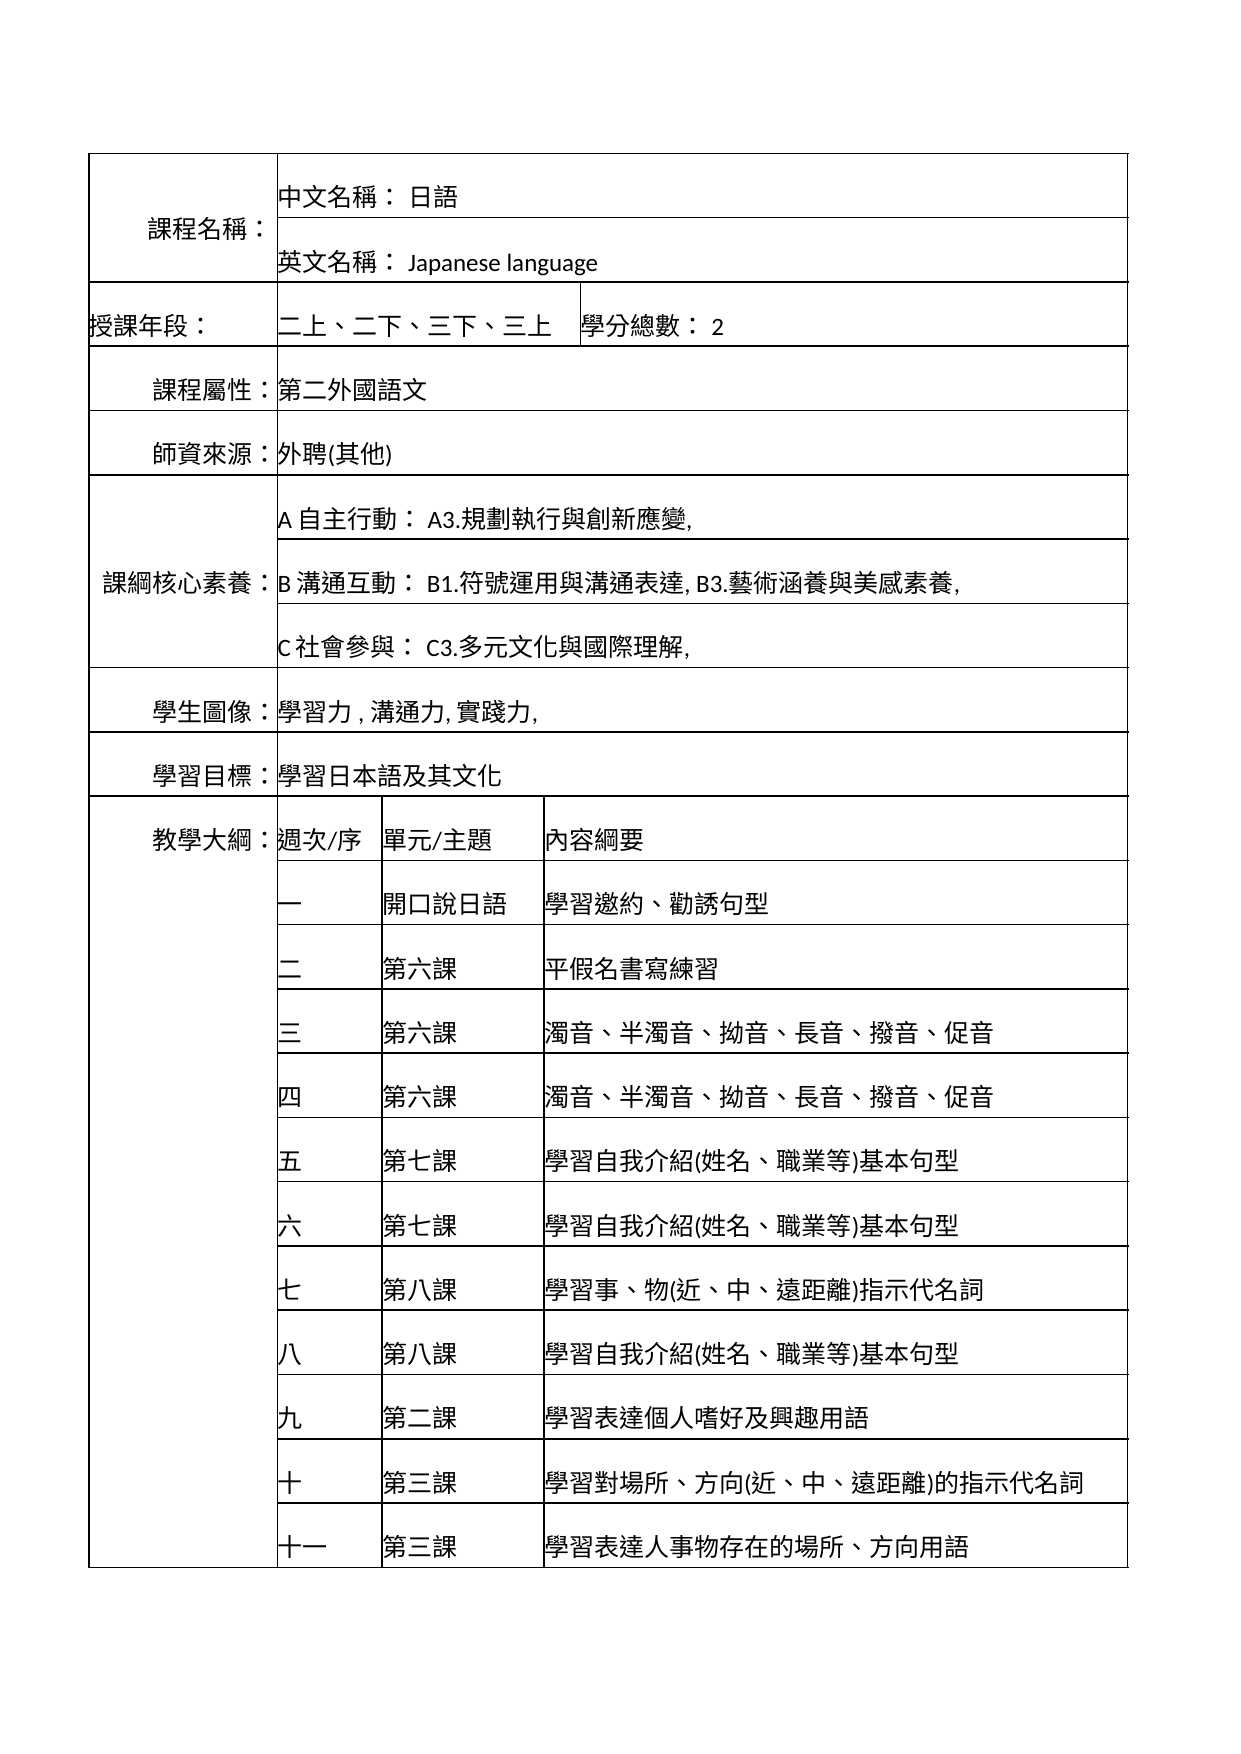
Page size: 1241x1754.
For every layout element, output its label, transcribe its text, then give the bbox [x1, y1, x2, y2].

table_cell A自主行動： A3.規劃執行與創新應變, [278, 476, 1127, 538]
table_cell 第七課 [383, 1182, 543, 1245]
table_cell 學習自我介紹(姓名、職業等)基本句型 [545, 1182, 1127, 1245]
table_header 中文名稱： 日語 [278, 154, 1127, 217]
table_cell 學分總數： 2 [581, 283, 1127, 345]
table_cell 外聘(其他) [278, 411, 1127, 474]
table_cell 學習邀約、勸誘句型 [545, 861, 1127, 924]
table_cell 授課年段： [90, 283, 277, 345]
table_cell 單元/主題 [383, 797, 543, 859]
table_cell 四 [278, 1054, 381, 1117]
table_cell 十 [278, 1440, 381, 1502]
table_cell 十一 [278, 1504, 381, 1566]
table_cell 開口說日語 [383, 861, 543, 924]
table_cell 第六課 [383, 925, 543, 988]
table_cell 學習自我介紹(姓名、職業等)基本句型 [545, 1311, 1127, 1374]
table_cell 學習力 , 溝通力, 實踐力, [278, 668, 1127, 731]
table_cell 第六課 [383, 1054, 543, 1117]
table_cell 平假名書寫練習 [545, 925, 1127, 988]
table_cell 學習對場所、方向(近、中、遠距離)的指示代名詞 [545, 1440, 1127, 1502]
table_cell 學習表達個人嗜好及興趣用語 [545, 1375, 1127, 1438]
table_cell 濁音、半濁音、拗音、長音、撥音、促音 [545, 990, 1127, 1052]
table_cell 內容綱要 [545, 797, 1127, 859]
table_cell 學習表達人事物存在的場所、方向用語 [545, 1504, 1127, 1566]
table_cell 三 [278, 990, 381, 1052]
table_header 課程名稱： [90, 154, 277, 281]
table_cell 第八課 [383, 1311, 543, 1374]
table_cell 學習日本語及其文化 [278, 733, 1127, 795]
table_cell 二 [278, 925, 381, 988]
table_cell 學習目標： [90, 733, 277, 795]
table_cell 二上、二下、三下、三上 [278, 283, 580, 345]
table_cell 七 [278, 1247, 381, 1309]
table_cell 課程屬性： [90, 347, 277, 409]
table_cell 五 [278, 1118, 381, 1181]
table_cell 濁音、半濁音、拗音、長音、撥音、促音 [545, 1054, 1127, 1117]
table_cell 學習事、物(近、中、遠距離)指示代名詞 [545, 1247, 1127, 1309]
table_cell B溝通互動： B1.符號運用與溝通表達, B3.藝術涵養與美感素養, [278, 540, 1127, 602]
table_cell 第三課 [383, 1440, 543, 1502]
table_cell 第二課 [383, 1375, 543, 1438]
table_cell 第三課 [383, 1504, 543, 1566]
table_cell 第二外國語文 [278, 347, 1127, 409]
table_cell 課綱核心素養： [90, 476, 277, 667]
table_cell C社會參與： C3.多元文化與國際理解, [278, 604, 1127, 667]
table_cell 學習自我介紹(姓名、職業等)基本句型 [545, 1118, 1127, 1181]
table_cell 第六課 [383, 990, 543, 1052]
table_cell 英文名稱： Japanese language [278, 218, 1127, 281]
table_cell 週次/序 [278, 797, 381, 859]
table_cell 教學大綱： [90, 797, 277, 1566]
table_cell 一 [278, 861, 381, 924]
table_cell 第七課 [383, 1118, 543, 1181]
table_cell 六 [278, 1182, 381, 1245]
table_cell 九 [278, 1375, 381, 1438]
table_cell 學生圖像： [90, 668, 277, 731]
table_cell 第八課 [383, 1247, 543, 1309]
table_cell 師資來源： [90, 411, 277, 474]
table_cell 八 [278, 1311, 381, 1374]
